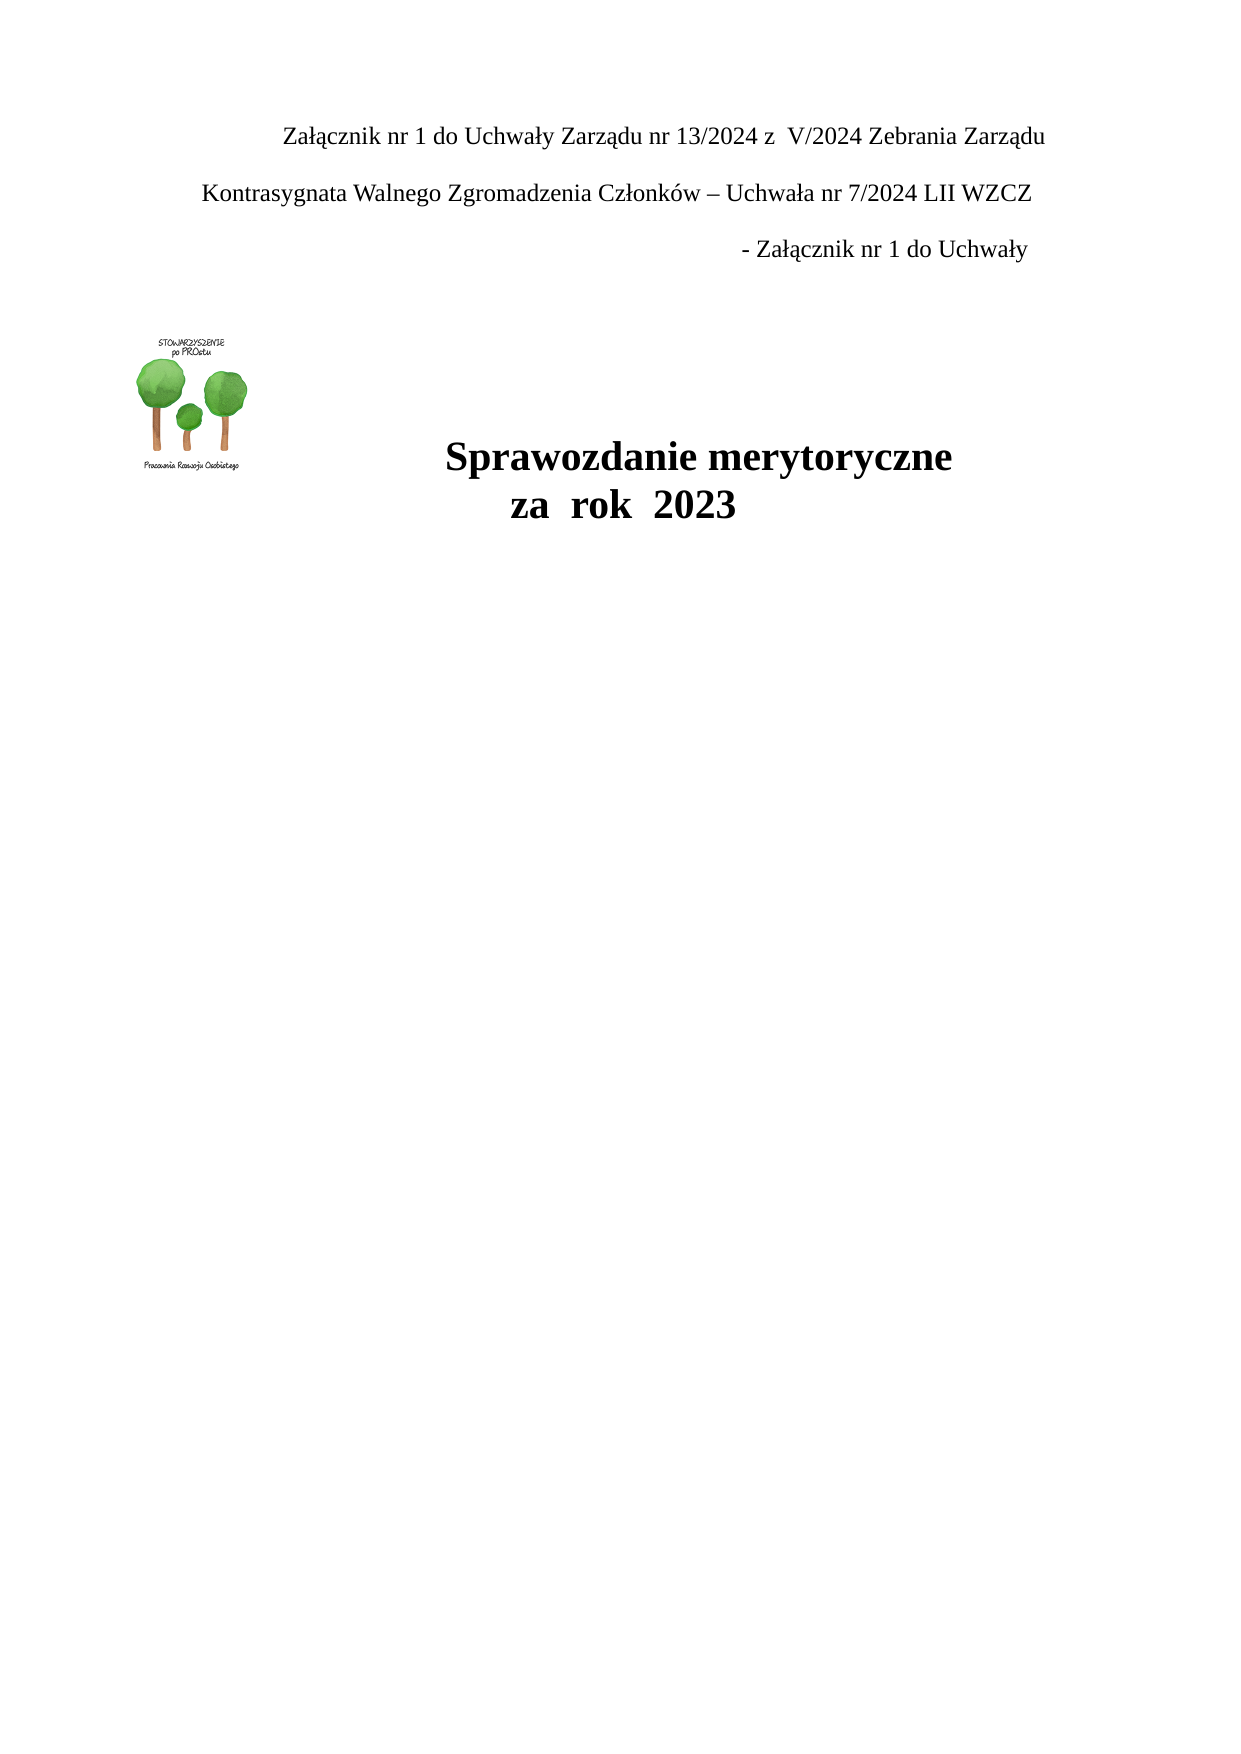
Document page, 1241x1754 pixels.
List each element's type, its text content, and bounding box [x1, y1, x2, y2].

picture [116, 329, 267, 480]
text za rok 2023 [94, 480, 1152, 528]
text [94, 432, 116, 480]
text Załącznik nr 1 do Uchwały Zarządu nr 13/2024 z V/2024 Zebrania Zarządu [94, 121, 1152, 150]
text - Załącznik nr 1 do Uchwały [94, 234, 1152, 263]
text Sprawozdanie merytoryczne [267, 432, 1152, 480]
text Kontrasygnata Walnego Zgromadzenia Członków – Uchwała nr 7/2024 LII WZCZ [94, 178, 1152, 206]
